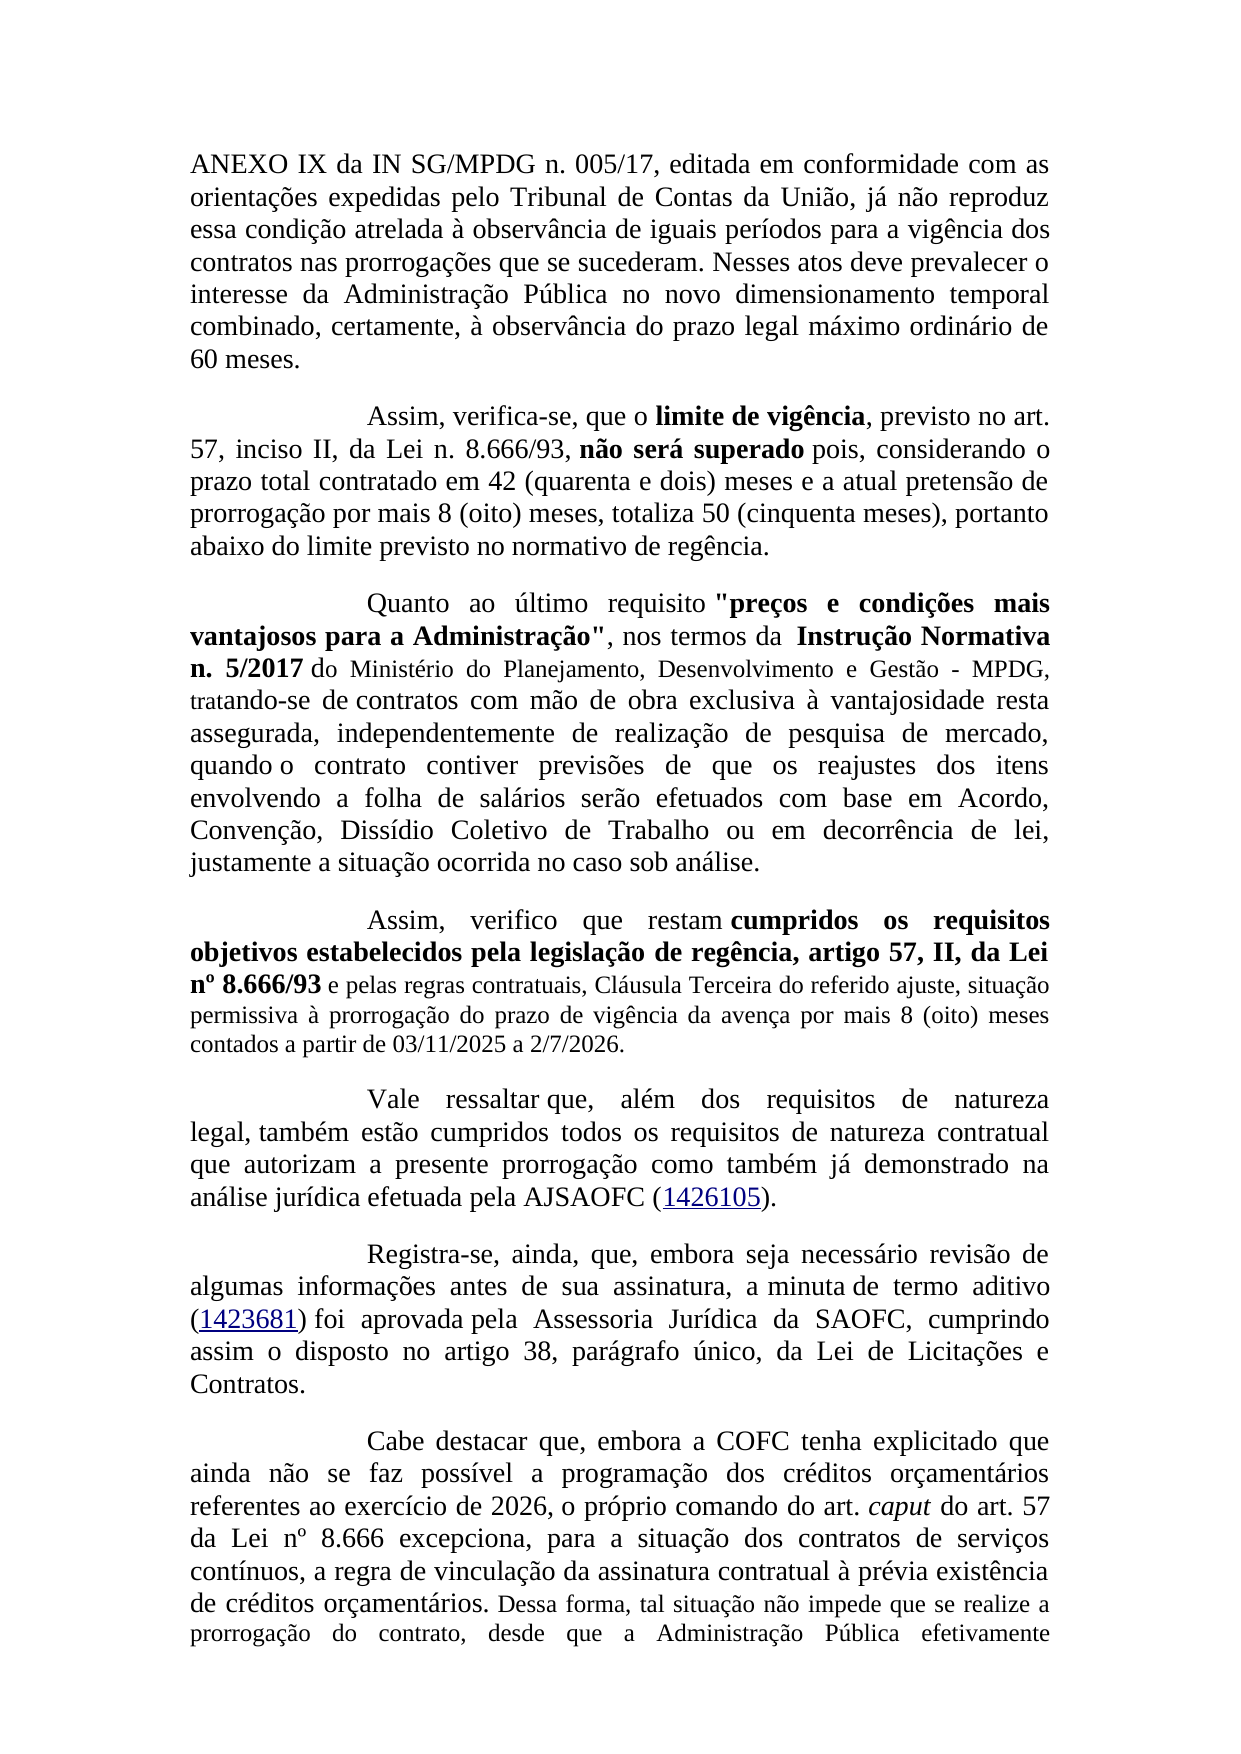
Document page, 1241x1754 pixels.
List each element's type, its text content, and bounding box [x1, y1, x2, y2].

text Quanto ao último requisito "preços e condições mais vantajosos para a Administração", nos termos da Instrução Normativa n. 5/2017 do Ministério do Planejamento, Desenvolvimento e Gestão - MPDG, tratando-se de contratos com mão de obra exclusiva à vantajosidade resta assegurada, independentemente de realização de pesquisa de mercado, quando o contrato contiver previsões de que os reajustes dos itens envolvendo a folha de salários serão efetuados com base em Acordo, Convenção, Dissídio Coletivo de Trabalho ou em decorrência de lei, justamente a situação ocorrida no caso sob análise. [190, 586, 1051, 878]
text ANEXO IX da IN SG/MPDG n. 005/17, editada em conformidade com as orientações expedidas pelo Tribunal de Contas da União, já não reproduz essa condição atrelada à observância de iguais períodos para a vigência dos contratos nas prorrogações que se sucederam. Nesses atos deve prevalecer o interesse da Administração Pública no novo dimensionamento temporal combinado, certamente, à observância do prazo legal máximo ordinário de 60 meses. [190, 147, 1051, 374]
text Vale ressaltar que, além dos requisitos de natureza legal, também estão cumpridos todos os requisitos de natureza contratual que autorizam a presente prorrogação como também já demonstrado na análise jurídica efetuada pela AJSAOFC (1426105). [190, 1082, 1051, 1212]
text Cabe destacar que, embora a COFC tenha explicitado que ainda não se faz possível a programação dos créditos orçamentários referentes ao exercício de 2026, o próprio comando do art. caput do art. 57 da Lei nº 8.666 excepciona, para a situação dos contratos de serviços contínuos, a regra de vinculação da assinatura contratual à prévia existência de créditos orçamentários. Dessa forma, tal situação não impede que se realize a prorrogação do contrato, desde que a Administração Pública efetivamente [190, 1424, 1051, 1647]
text Registra-se, ainda, que, embora seja necessário revisão de algumas informações antes de sua assinatura, a minuta de termo aditivo (1423681) foi aprovada pela Assessoria Jurídica da SAOFC, cumprindo assim o disposto no artigo 38, parágrafo único, da Lei de Licitações e Contratos. [190, 1237, 1051, 1399]
text Assim, verifico que restam cumpridos os requisitos objetivos estabelecidos pela legislação de regência, artigo 57, II, da Lei nº 8.666/93 e pelas regras contratuais, Cláusula Terceira do referido ajuste, situação permissiva à prorrogação do prazo de vigência da avença por mais 8 (oito) meses contados a partir de 03/11/2025 a 2/7/2026. [190, 903, 1051, 1057]
text Assim, verifica-se, que o limite de vigência, previsto no art. 57, inciso II, da Lei n. 8.666/93, não será superado pois, considerando o prazo total contratado em 42 (quarenta e dois) meses e a atual pretensão de prorrogação por mais 8 (oito) meses, totaliza 50 (cinquenta meses), portanto abaixo do limite previsto no normativo de regência. [190, 399, 1051, 561]
